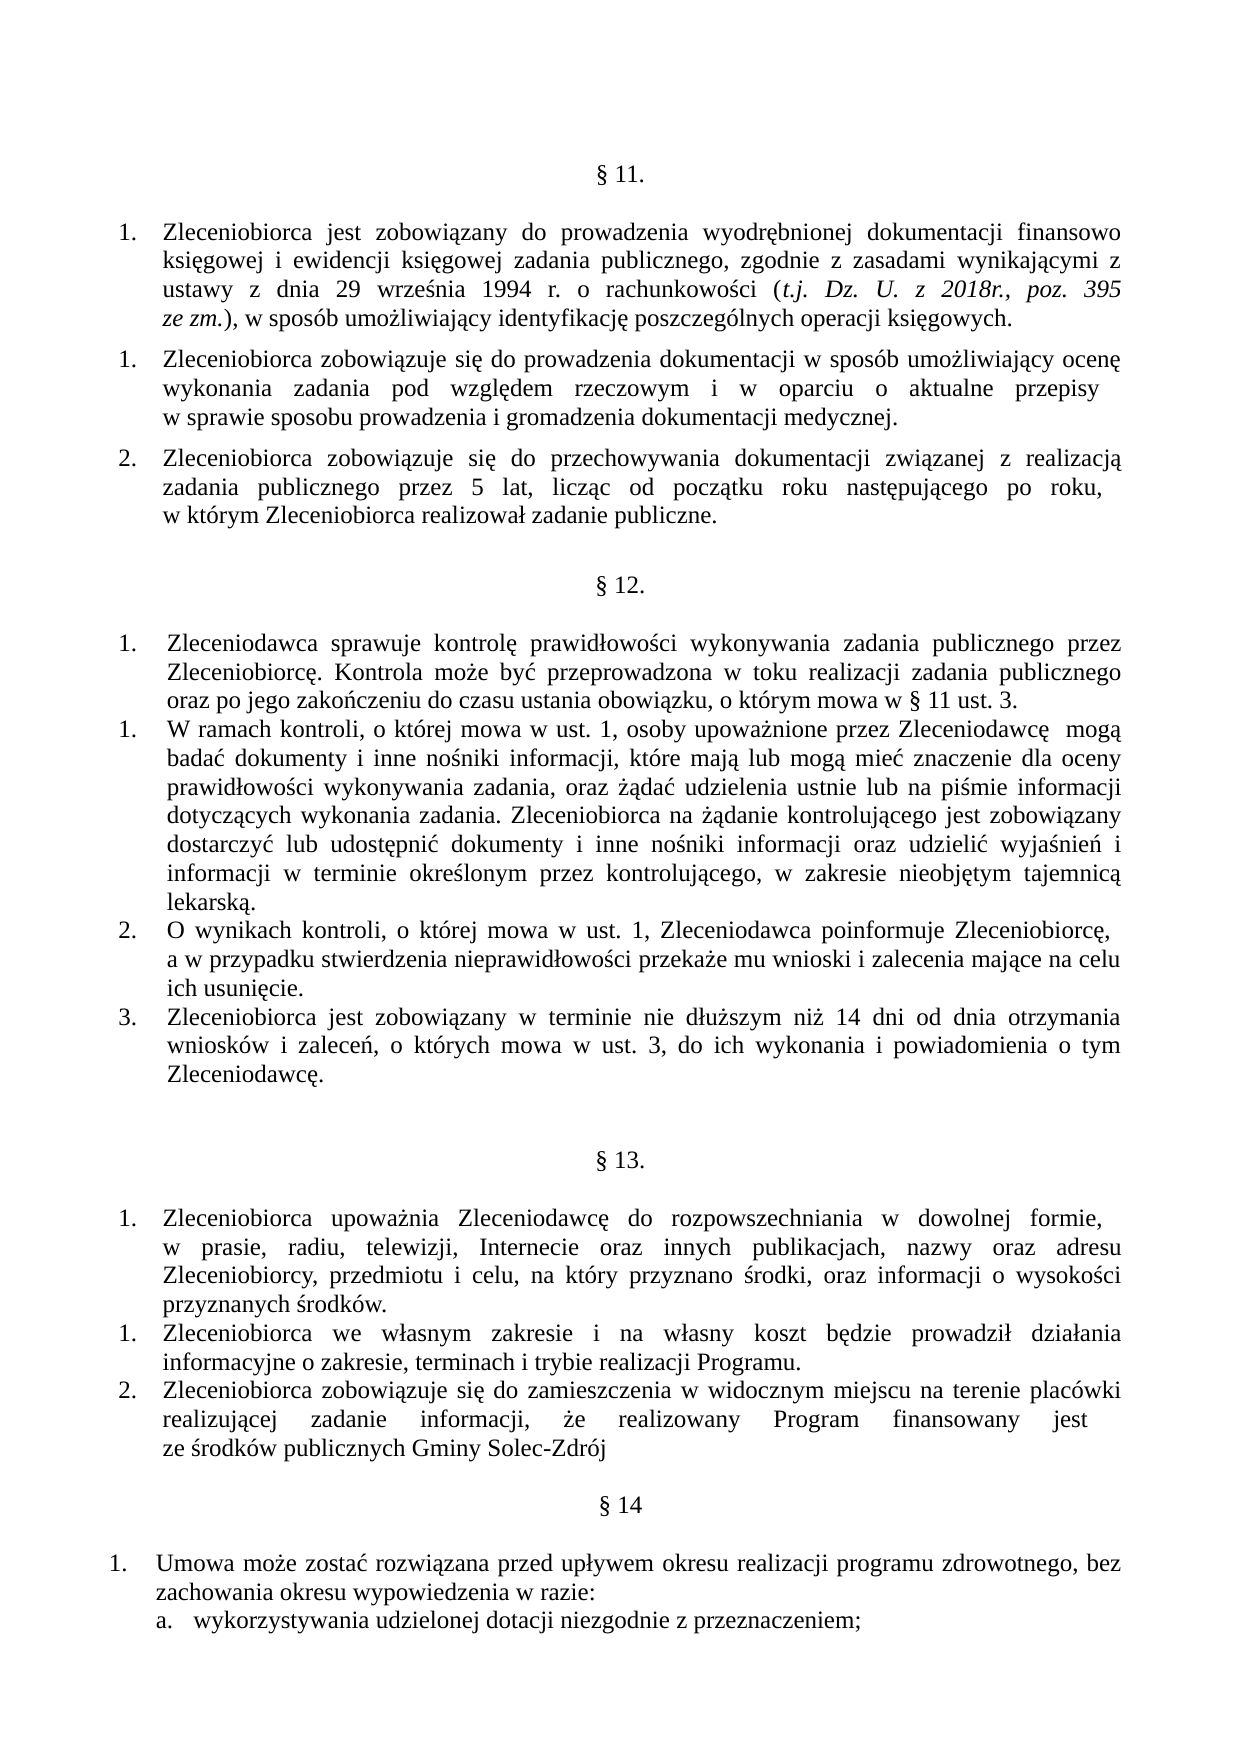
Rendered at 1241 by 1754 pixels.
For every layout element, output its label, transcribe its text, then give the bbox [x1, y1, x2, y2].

list O wynikach kontroli, o której mowa w ust. 1, Zleceniodawca poinformuje Zleceniobiorcę, a w przypadku stwierdzenia nieprawidłowości przekaże mu wnioski i zalecenia mające na celu ich usunięcie. [118, 916, 1122, 1002]
list Zleceniobiorca upoważnia Zleceniodawcę do rozpowszechniania w dowolnej formie, w prasie, radiu, telewizji, Internecie oraz innych publikacjach, nazwy oraz adresu Zleceniobiorcy, przedmiotu i celu, na który przyznano środki, oraz informacji o wysokości przyznanych środków. [118, 1203, 1122, 1318]
list Zleceniobiorca jest zobowiązany w terminie nie dłuższym niż 14 dni od dnia otrzymania wniosków i zaleceń, o których mowa w ust. 3, do ich wykonania i powiadomienia o tym Zleceniodawcę. [118, 1002, 1122, 1088]
text § 14 [118, 1491, 1122, 1519]
list Umowa może zostać rozwiązana przed upływem okresu realizacji programu zdrowotnego, bez zachowania okresu wypowiedzenia w razie: [118, 1548, 1122, 1606]
text § 11. [118, 159, 1122, 188]
text § 12. [118, 571, 1122, 599]
list Zleceniobiorca zobowiązuje się do zamieszczenia w widocznym miejscu na terenie placówki realizującej zadanie informacji, że realizowany Program finansowany jest ze środków publicznych Gminy Solec-Zdrój [118, 1376, 1122, 1462]
list Zleceniobiorca we własnym zakresie i na własny koszt będzie prowadził działania informacyjne o zakresie, terminach i trybie realizacji Programu. [118, 1318, 1122, 1376]
list wykorzystywania udzielonej dotacji niezgodnie z przeznaczeniem; [156, 1606, 1122, 1634]
list W ramach kontroli, o której mowa w ust. 1, osoby upoważnione przez Zleceniodawcę mogą badać dokumenty i inne nośniki informacji, które mają lub mogą mieć znaczenie dla oceny prawidłowości wykonywania zadania, oraz żądać udzielenia ustnie lub na piśmie informacji dotyczących wykonania zadania. Zleceniobiorca na żądanie kontrolującego jest zobowiązany dostarczyć lub udostępnić dokumenty i inne nośniki informacji oraz udzielić wyjaśnień i informacji w terminie określonym przez kontrolującego, w zakresie nieobjętym tajemnicą lekarską. [118, 714, 1122, 916]
list Zleceniodawca sprawuje kontrolę prawidłowości wykonywania zadania publicznego przez Zleceniobiorcę. Kontrola może być przeprowadzona w toku realizacji zadania publicznego oraz po jego zakończeniu do czasu ustania obowiązku, o którym mowa w § 11 ust. 3. [118, 628, 1122, 714]
list Zleceniobiorca zobowiązuje się do prowadzenia dokumentacji w sposób umożliwiający ocenę wykonania zadania pod względem rzeczowym i w oparciu o aktualne przepisy w sprawie sposobu prowadzenia i gromadzenia dokumentacji medycznej. [118, 344, 1122, 431]
list Zleceniobiorca zobowiązuje się do przechowywania dokumentacji związanej z realizacją zadania publicznego przez 5 lat, licząc od początku roku następującego po roku, w którym Zleceniobiorca realizował zadanie publiczne. [118, 443, 1122, 529]
list Zleceniobiorca jest zobowiązany do prowadzenia wyodrębnionej dokumentacji finansowo księgowej i ewidencji księgowej zadania publicznego, zgodnie z zasadami wynikającymi z ustawy z dnia 29 września 1994 r. o rachunkowości (t.j. Dz. U. z 2018r., poz. 395 ze zm.), w sposób umożliwiający identyfikację poszczególnych operacji księgowych. [118, 217, 1122, 332]
text § 13. [118, 1146, 1122, 1174]
